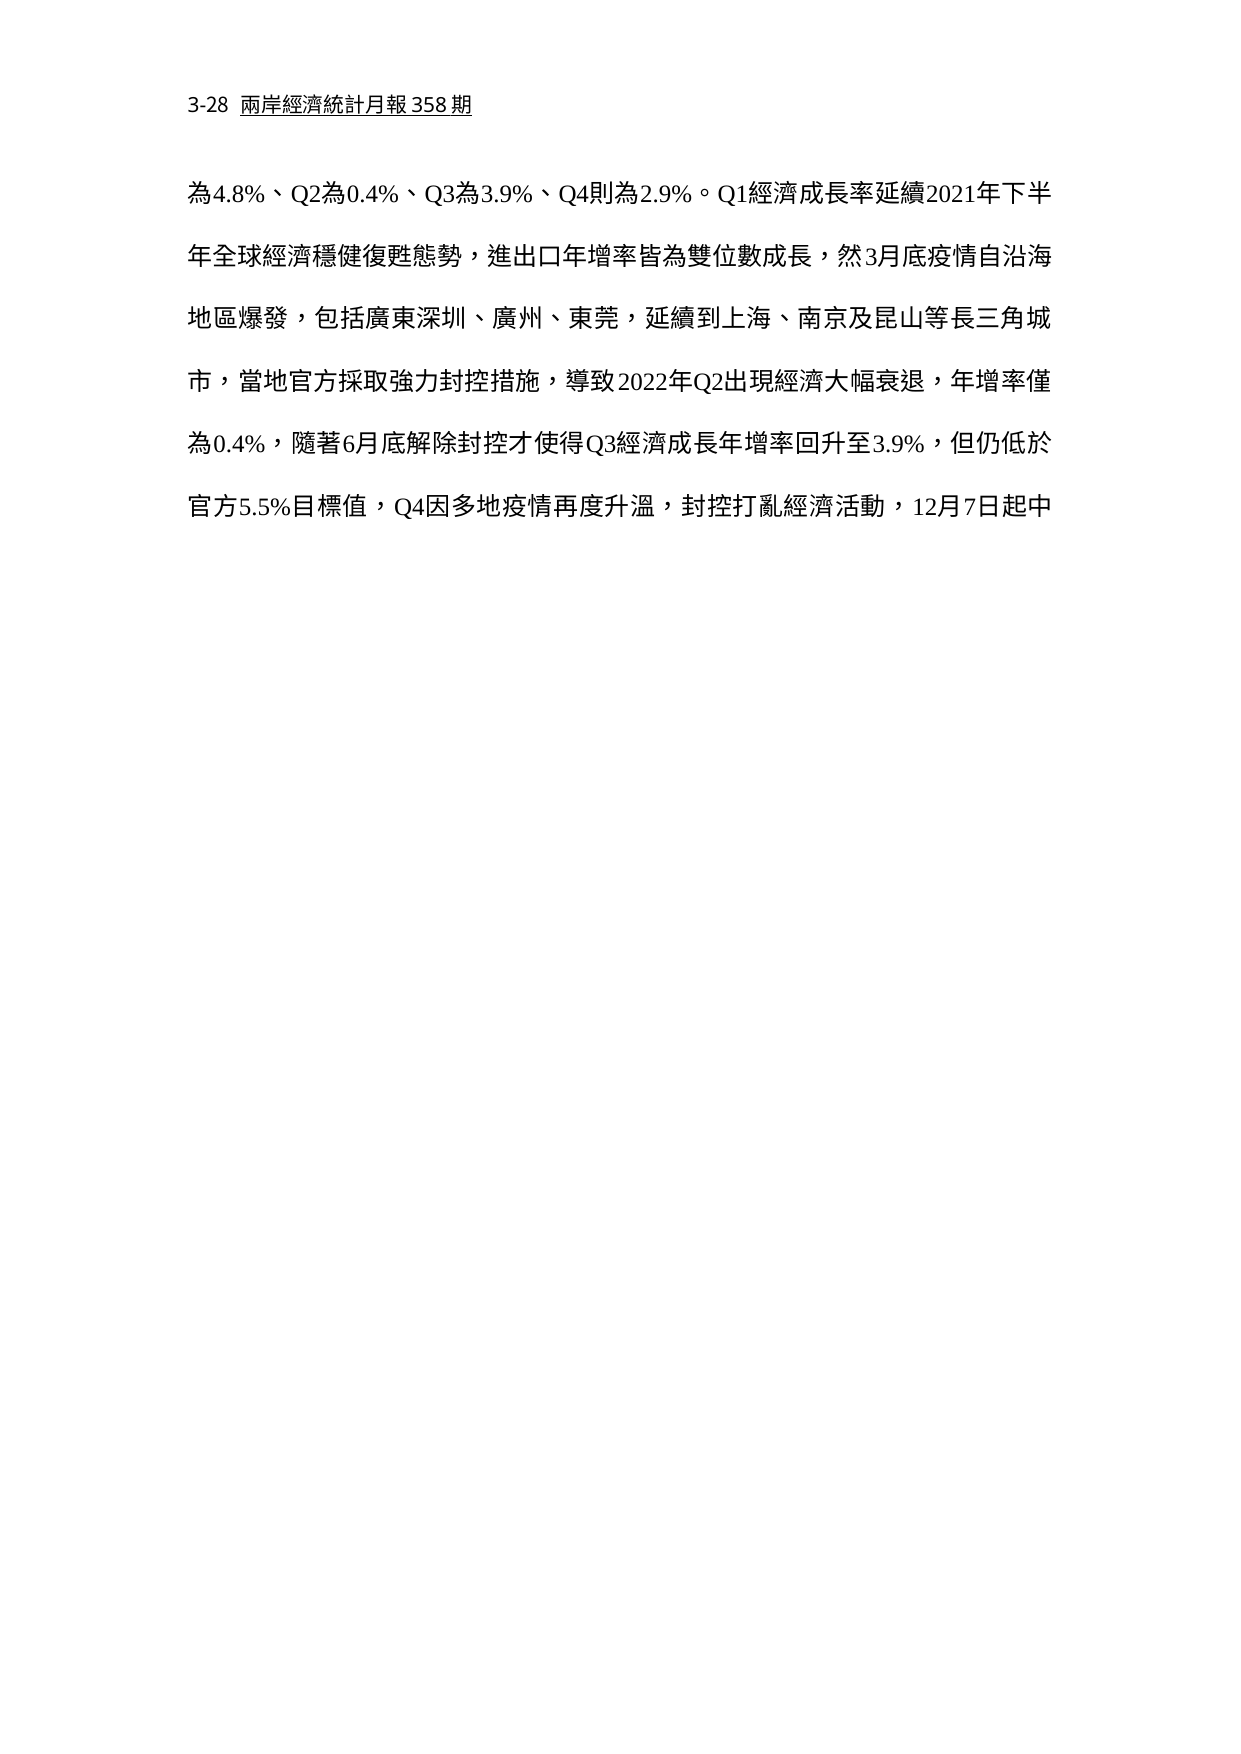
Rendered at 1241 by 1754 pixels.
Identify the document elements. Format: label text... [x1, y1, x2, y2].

text 為4.8%、Q2為0.4%、Q3為3.9%、Q4則為2.9%。Q1經濟成長率延續2021年下半年全球經濟穩健復甦態勢，進出口年增率皆為雙位數成長，然3月底疫情自沿海地區爆發，包括廣東深圳、廣州、東莞，延續到上海、南京及昆山等長三角城市，當地官方採取強力封控措施，導致2022年Q2出現經濟大幅衰退，年增率僅為0.4%，隨著6月底解除封控才使得Q3經濟成長年增率回升至3.9%，但仍低於官方5.5%目標值，Q4因多地疫情再度升溫，封控打亂經濟活動，12月7日起中 [187, 150, 1053, 525]
